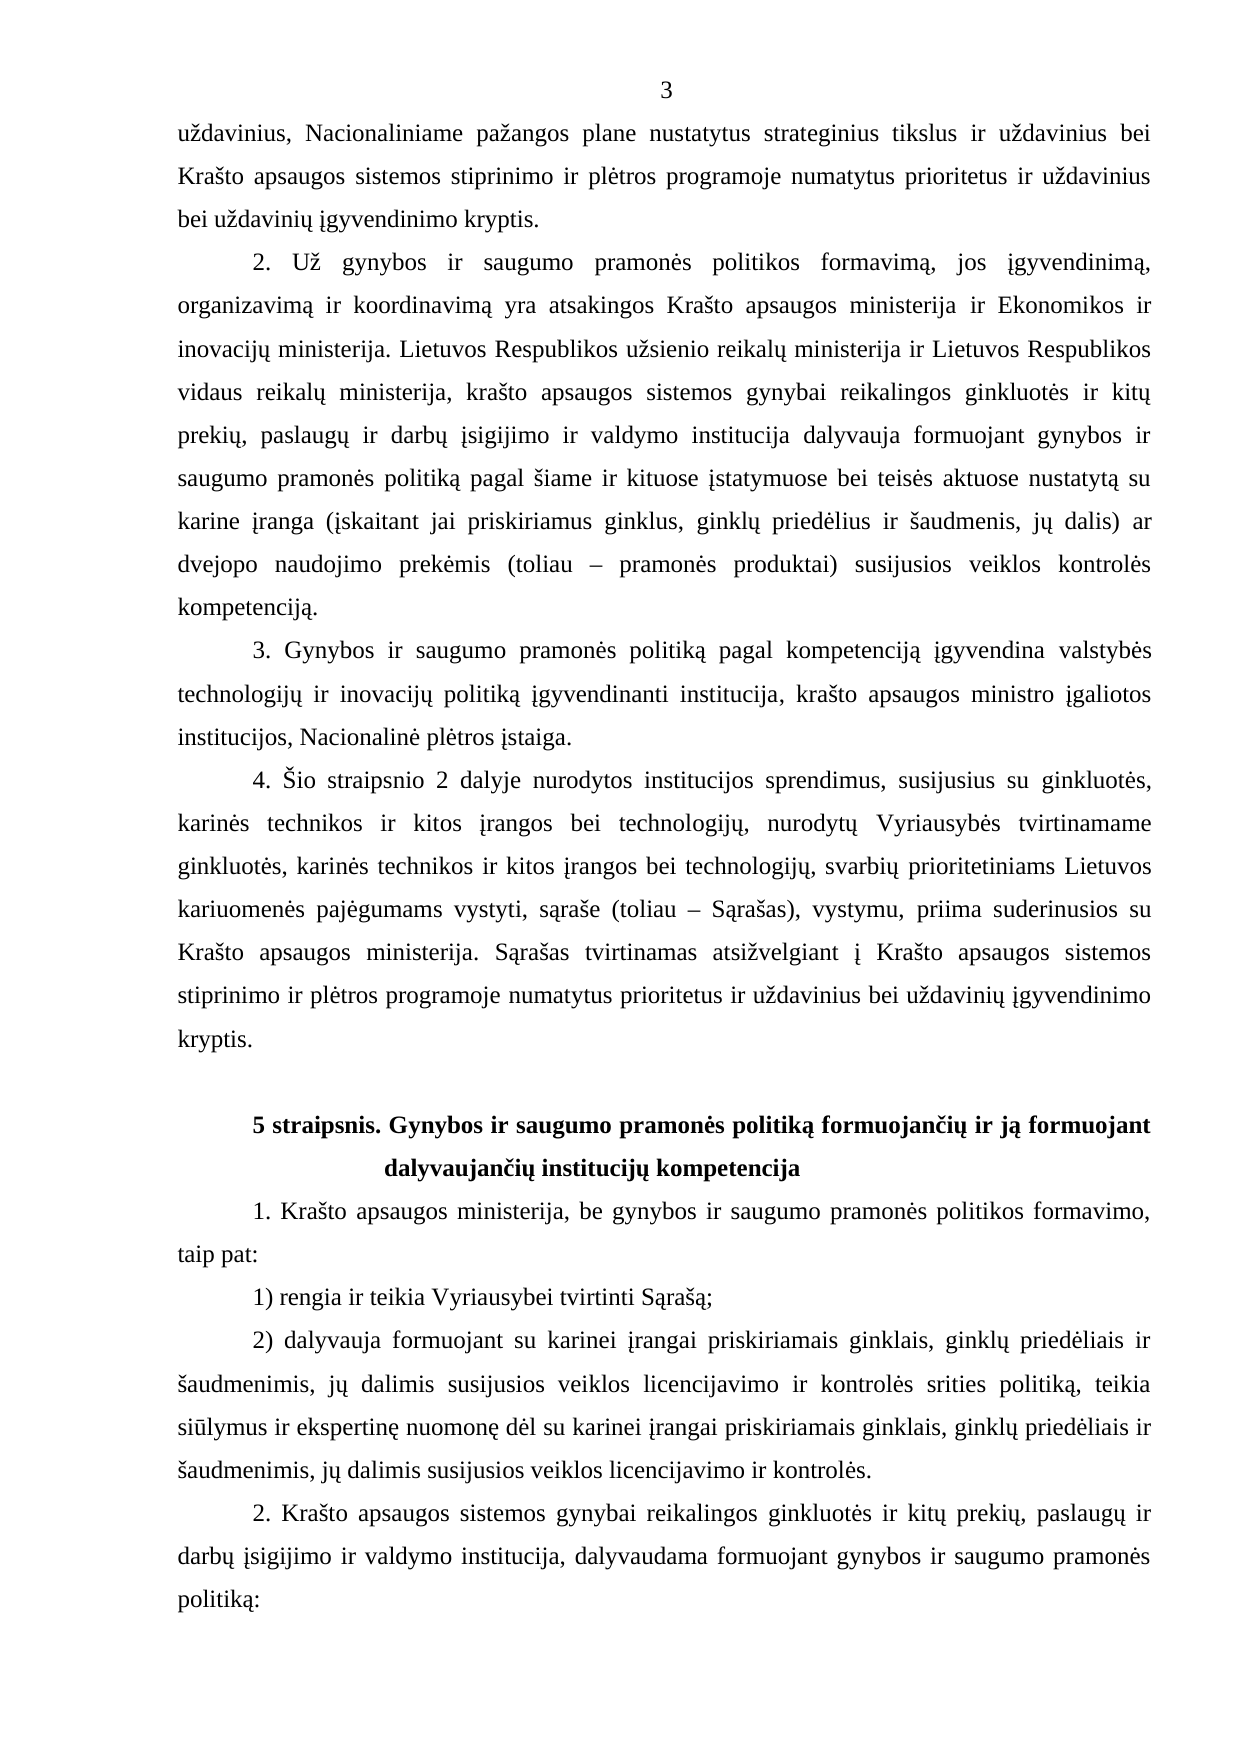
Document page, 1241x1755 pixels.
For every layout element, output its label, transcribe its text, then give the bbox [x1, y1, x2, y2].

text 1) rengia ir teikia Vyriausybei tvirtinti Sąrašą; [177, 1282, 1152, 1311]
text 2. Už gynybos ir saugumo pramonės politikos formavimą, jos įgyvendinimą, organizavimą ir koordinavimą yra atsakingos Krašto apsaugos ministerija ir Ekonomikos ir inovacijų ministerija. Lietuvos Respublikos užsienio reikalų ministerija ir Lietuvos Respublikos vidaus reikalų ministerija, krašto apsaugos sistemos gynybai reikalingos ginkluotės ir kitų prekių, paslaugų ir darbų įsigijimo ir valdymo institucija dalyvauja formuojant gynybos ir saugumo pramonės politiką pagal šiame ir kituose įstatymuose bei teisės aktuose nustatytą su karine įranga (įskaitant jai priskiriamus ginklus, ginklų priedėlius ir šaudmenis, jų dalis) ar dvejopo naudojimo prekėmis (toliau – pramonės produktai) susijusios veiklos kontrolės kompetenciją. [177, 247, 1152, 621]
text 2. Krašto apsaugos sistemos gynybai reikalingos ginkluotės ir kitų prekių, paslaugų ir darbų įsigijimo ir valdymo institucija, dalyvaudama formuojant gynybos ir saugumo pramonės politiką: [177, 1498, 1152, 1613]
text uždavinius, Nacionaliniame pažangos plane nustatytus strateginius tikslus ir uždavinius bei Krašto apsaugos sistemos stiprinimo ir plėtros programoje numatytus prioritetus ir uždavinius bei uždavinių įgyvendinimo kryptis. [177, 118, 1152, 233]
text 3. Gynybos ir saugumo pramonės politiką pagal kompetenciją įgyvendina valstybės technologijų ir inovacijų politiką įgyvendinanti institucija, krašto apsaugos ministro įgaliotos institucijos, Nacionalinė plėtros įstaiga. [177, 636, 1152, 751]
text 1. Krašto apsaugos ministerija, be gynybos ir saugumo pramonės politikos formavimo, taip pat: [177, 1196, 1152, 1268]
text 2) dalyvauja formuojant su karinei įrangai priskiriamais ginklais, ginklų priedėliais ir šaudmenimis, jų dalimis susijusios veiklos licencijavimo ir kontrolės srities politiką, teikia siūlymus ir ekspertinę nuomonę dėl su karinei įrangai priskiriamais ginklais, ginklų priedėliais ir šaudmenimis, jų dalimis susijusios veiklos licencijavimo ir kontrolės. [177, 1326, 1152, 1484]
text 4. Šio straipsnio 2 dalyje nurodytos institucijos sprendimus, susijusius su ginkluotės, karinės technikos ir kitos įrangos bei technologijų, nurodytų Vyriausybės tvirtinamame ginkluotės, karinės technikos ir kitos įrangos bei technologijų, svarbių prioritetiniams Lietuvos kariuomenės pajėgumams vystyti, sąraše (toliau – Sąrašas), vystymu, priima suderinusios su Krašto apsaugos ministerija. Sąrašas tvirtinamas atsižvelgiant į Krašto apsaugos sistemos stiprinimo ir plėtros programoje numatytus prioritetus ir uždavinius bei uždavinių įgyvendinimo kryptis. [177, 765, 1152, 1052]
text 5 straipsnis. Gynybos ir saugumo pramonės politiką formuojančių ir ją formuojant dalyvaujančių institucijų kompetencija [252, 1110, 1152, 1182]
